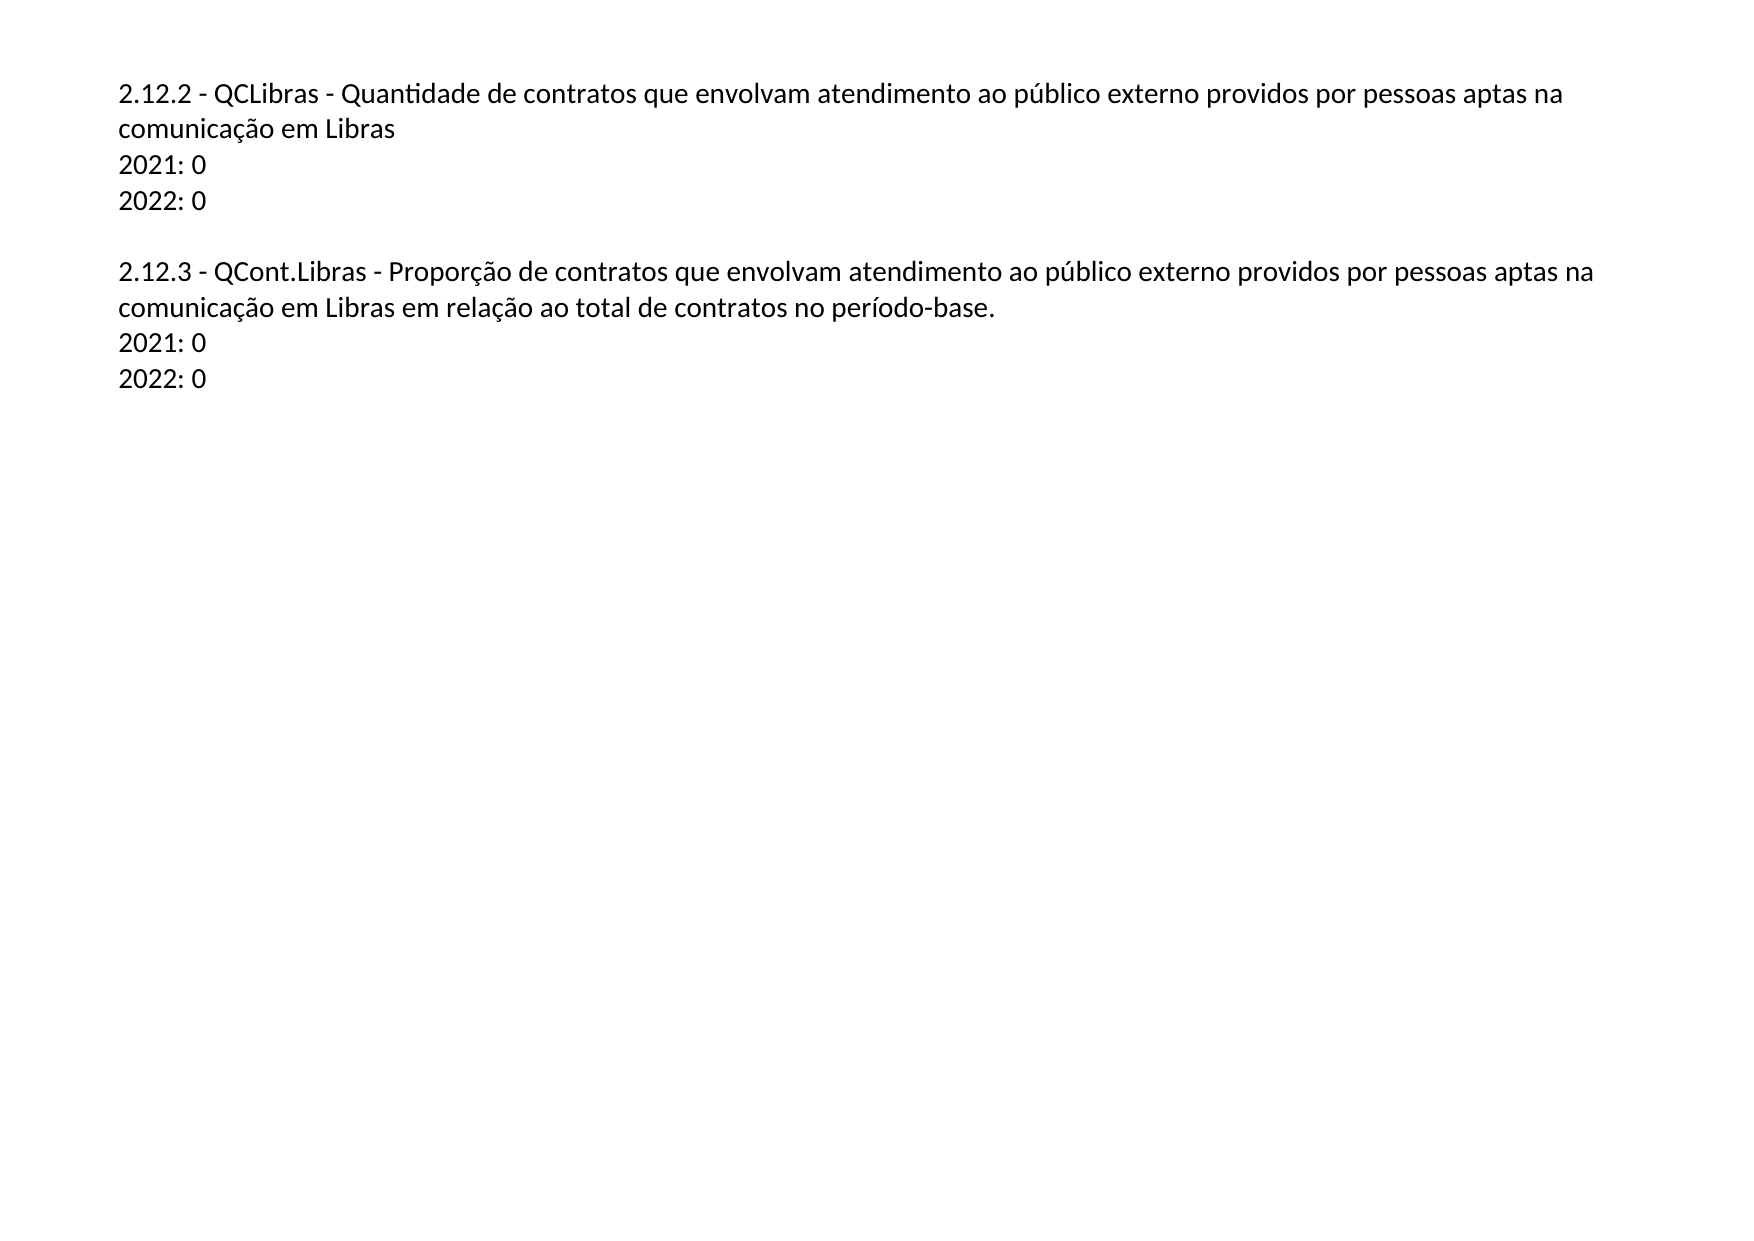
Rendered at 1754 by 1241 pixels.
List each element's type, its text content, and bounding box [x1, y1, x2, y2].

text 2021: 0 [118, 324, 1712, 360]
text 2.12.3 - QCont.Libras - Proporção de contratos que envolvam atendimento ao público externo providos por pessoas aptas na comunicação em Libras em relação ao total de contratos no período-base. [118, 253, 1712, 324]
text 2021: 0 [118, 146, 1712, 182]
text 2022: 0 [118, 360, 1712, 396]
text 2022: 0 [118, 182, 1712, 217]
text 2.12.2 - QCLibras - Quantidade de contratos que envolvam atendimento ao público externo providos por pessoas aptas na comunicação em Libras [118, 75, 1712, 146]
